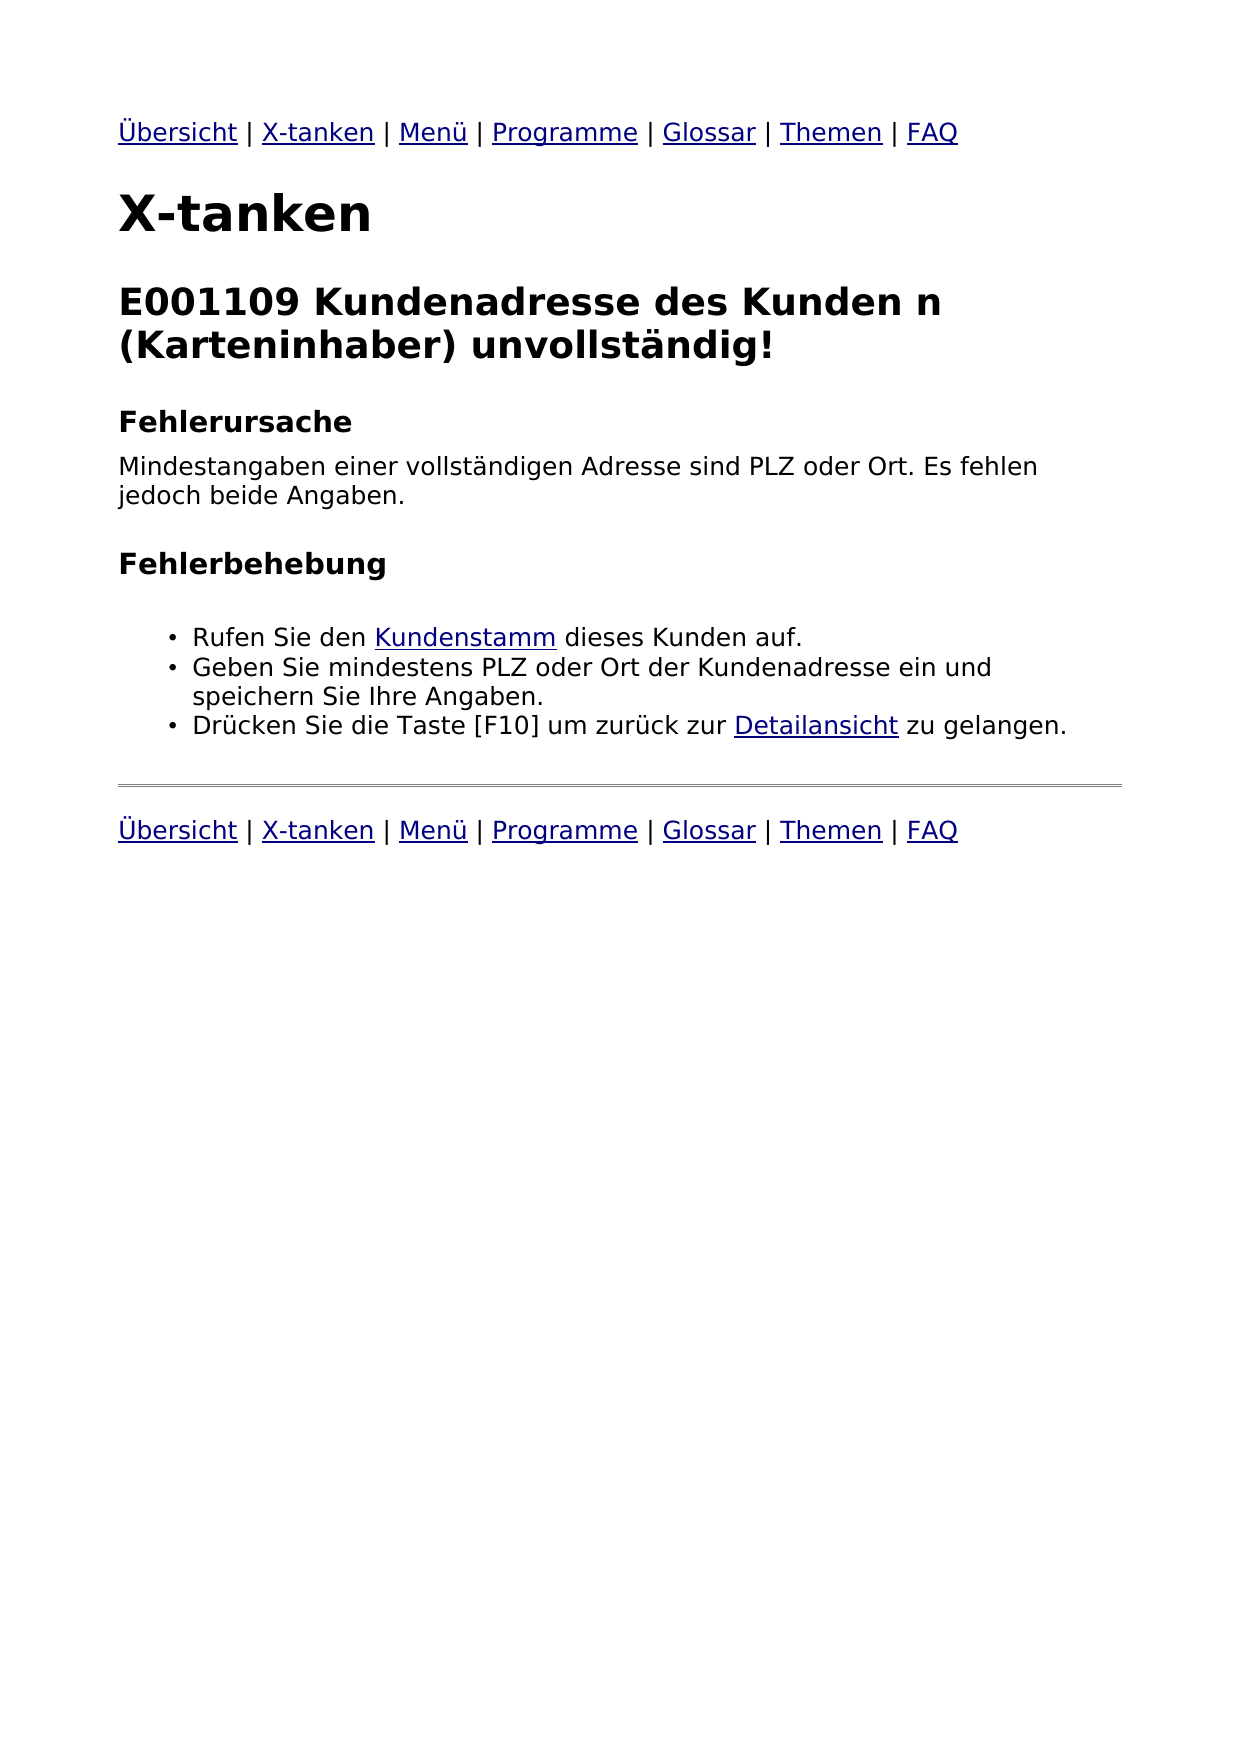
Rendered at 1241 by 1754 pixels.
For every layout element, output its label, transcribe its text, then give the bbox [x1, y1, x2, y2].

subtitle E001109 Kundenadresse des Kunden n (Karteninhaber) unvollständig! [118, 281, 1122, 368]
subtitle Fehlerursache [118, 405, 1122, 439]
list Rufen Sie den Kundenstamm dieses Kunden auf. [177, 623, 1122, 653]
list Geben Sie mindestens PLZ oder Ort der Kundenadresse ein und speichern Sie Ihre Angaben. [177, 653, 1122, 711]
text Übersicht | X-tanken | Menü | Programme | Glossar | Themen | FAQ [118, 118, 1122, 147]
text Übersicht | X-tanken | Menü | Programme | Glossar | Themen | FAQ [118, 816, 1122, 845]
text Mindestangaben einer vollständigen Adresse sind PLZ oder Ort. Es fehlen jedoch beide Angaben. [118, 452, 1122, 510]
subtitle Fehlerbehebung [118, 548, 1122, 582]
subtitle X-tanken [118, 185, 1122, 243]
list Drücken Sie die Taste [F10] um zurück zur Detailansicht zu gelangen. [177, 711, 1122, 740]
